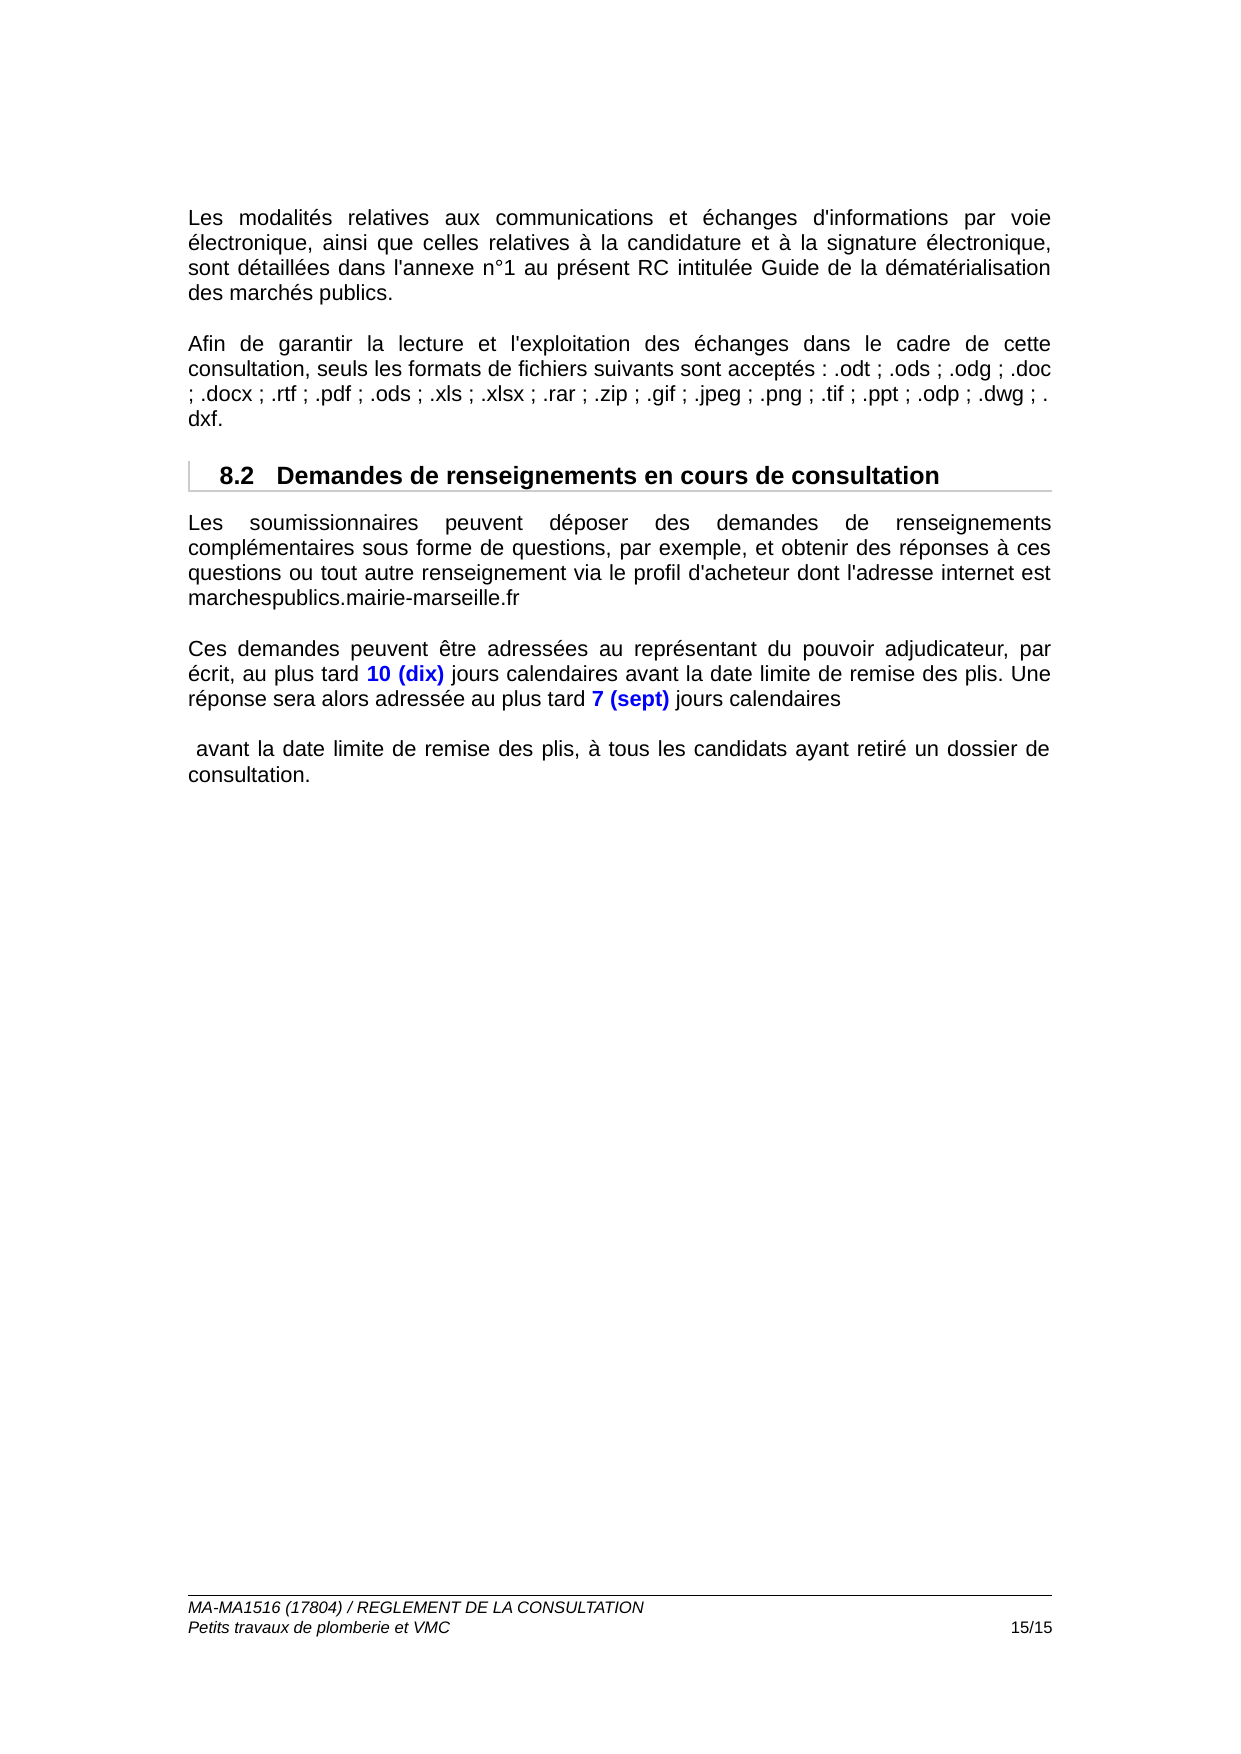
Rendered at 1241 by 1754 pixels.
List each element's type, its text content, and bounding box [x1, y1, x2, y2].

text avant la date limite de remise des plis, à tous les candidats ayant retiré un dossier de consultation. [188, 736, 1052, 787]
text Afin de garantir la lecture et l'exploitation des échanges dans le cadre de cette consultation, seuls les formats de fichiers suivants sont acceptés : .odt ; .ods ; .odg ; .doc ; .docx ; .rtf ; .pdf ; .ods ; .xls ; .xlsx ; .rar ; .zip ; .gif ; .jpeg ; .png ; .tif ; .ppt ; .odp ; .dwg ; .dxf. [188, 331, 1052, 431]
subtitle Demandes de renseignements en cours de consultation [190, 461, 1052, 490]
text Les soumissionnaires peuvent déposer des demandes de renseignements complémentaires sous forme de questions, par exemple, et obtenir des réponses à ces questions ou tout autre renseignement via le profil d'acheteur dont l'adresse internet est marchespublics.mairie-marseille.fr [188, 509, 1052, 610]
text Les modalités relatives aux communications et échanges d'informations par voie électronique, ainsi que celles relatives à la candidature et à la signature électronique, sont détaillées dans l'annexe n°1 au présent RC intitulée Guide de la dématérialisation des marchés publics. [188, 204, 1052, 305]
text Ces demandes peuvent être adressées au représentant du pouvoir adjudicateur, par écrit, au plus tard 10 (dix) jours calendaires avant la date limite de remise des plis. Une réponse sera alors adressée au plus tard 7 (sept) jours calendaires [188, 636, 1052, 711]
